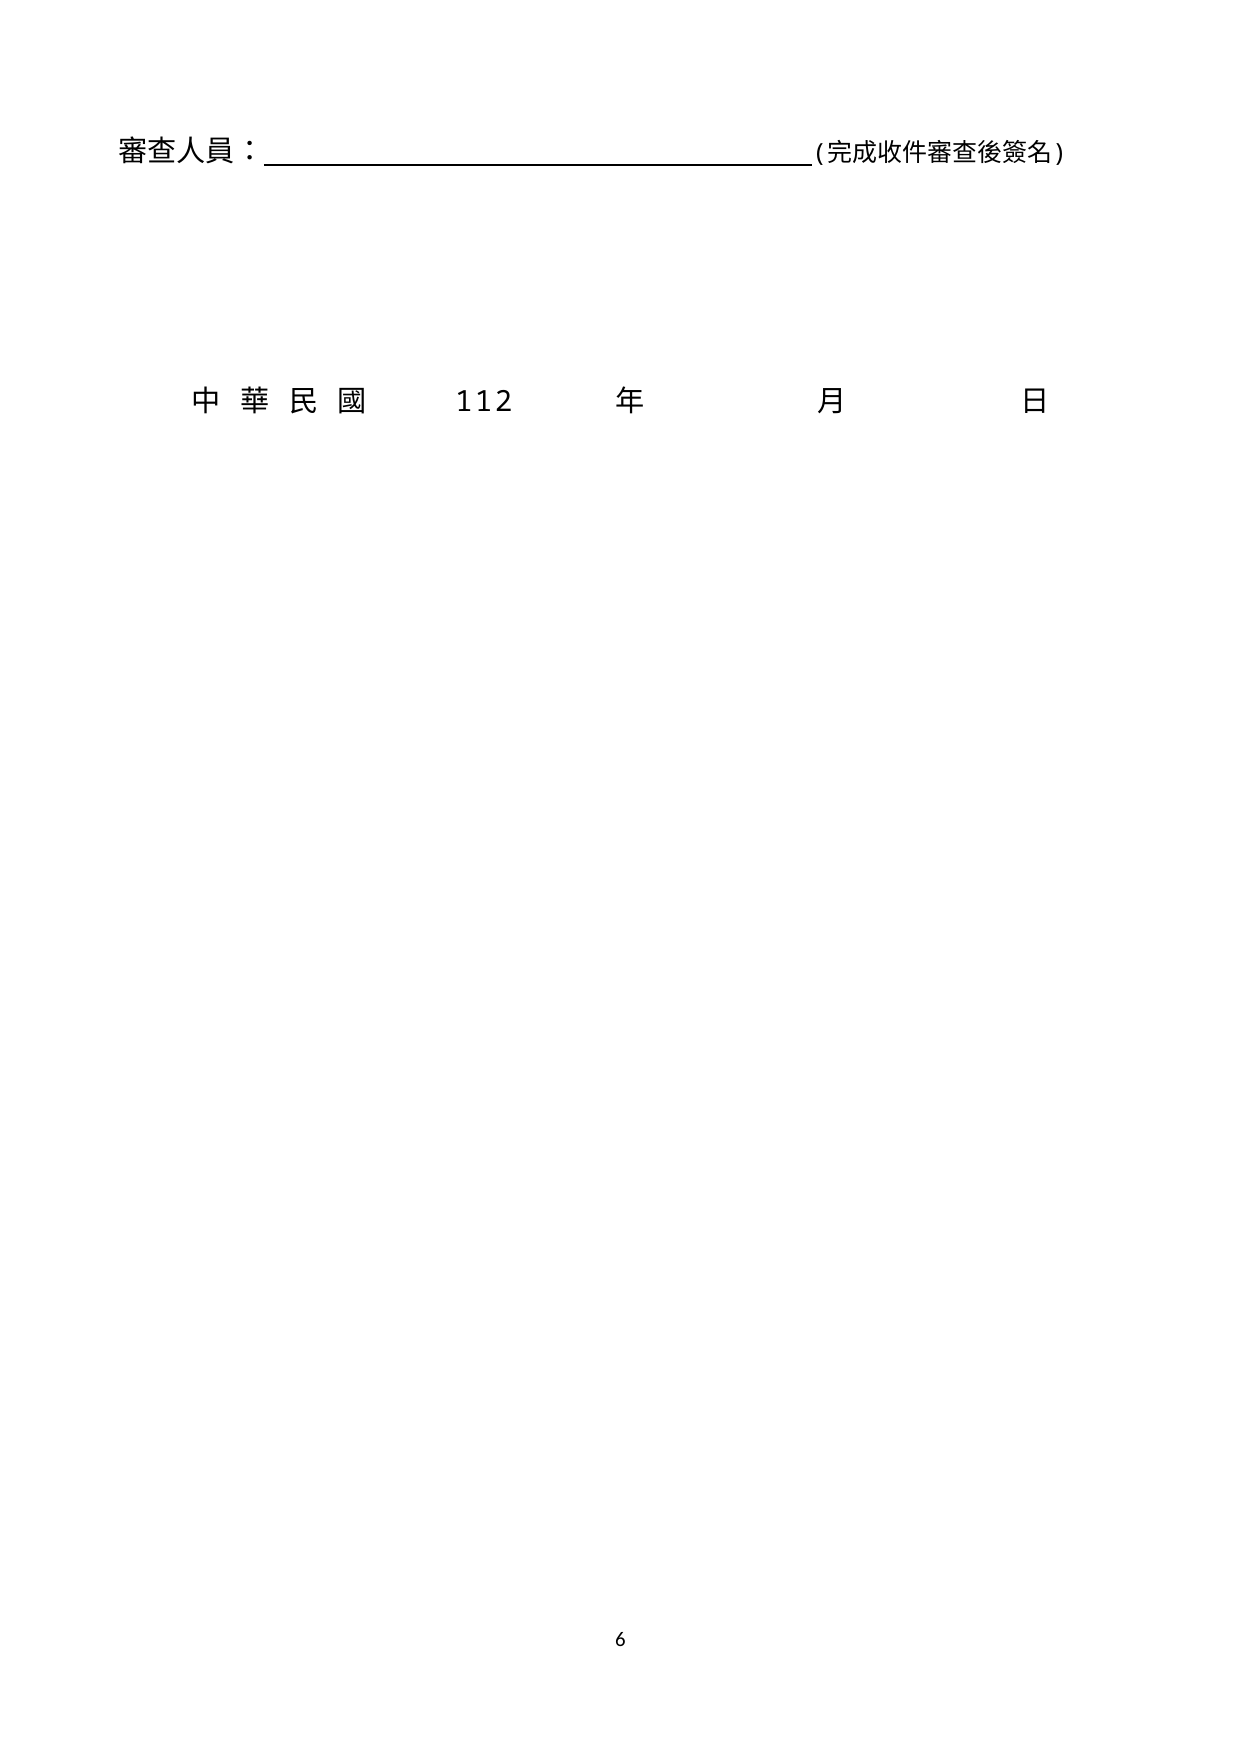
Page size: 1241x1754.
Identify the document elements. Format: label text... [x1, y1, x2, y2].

text 中 華 民 國 112 年 月 日 [118, 357, 1122, 420]
text 審查人員： (完成收件審查後簽名) [118, 107, 1122, 170]
